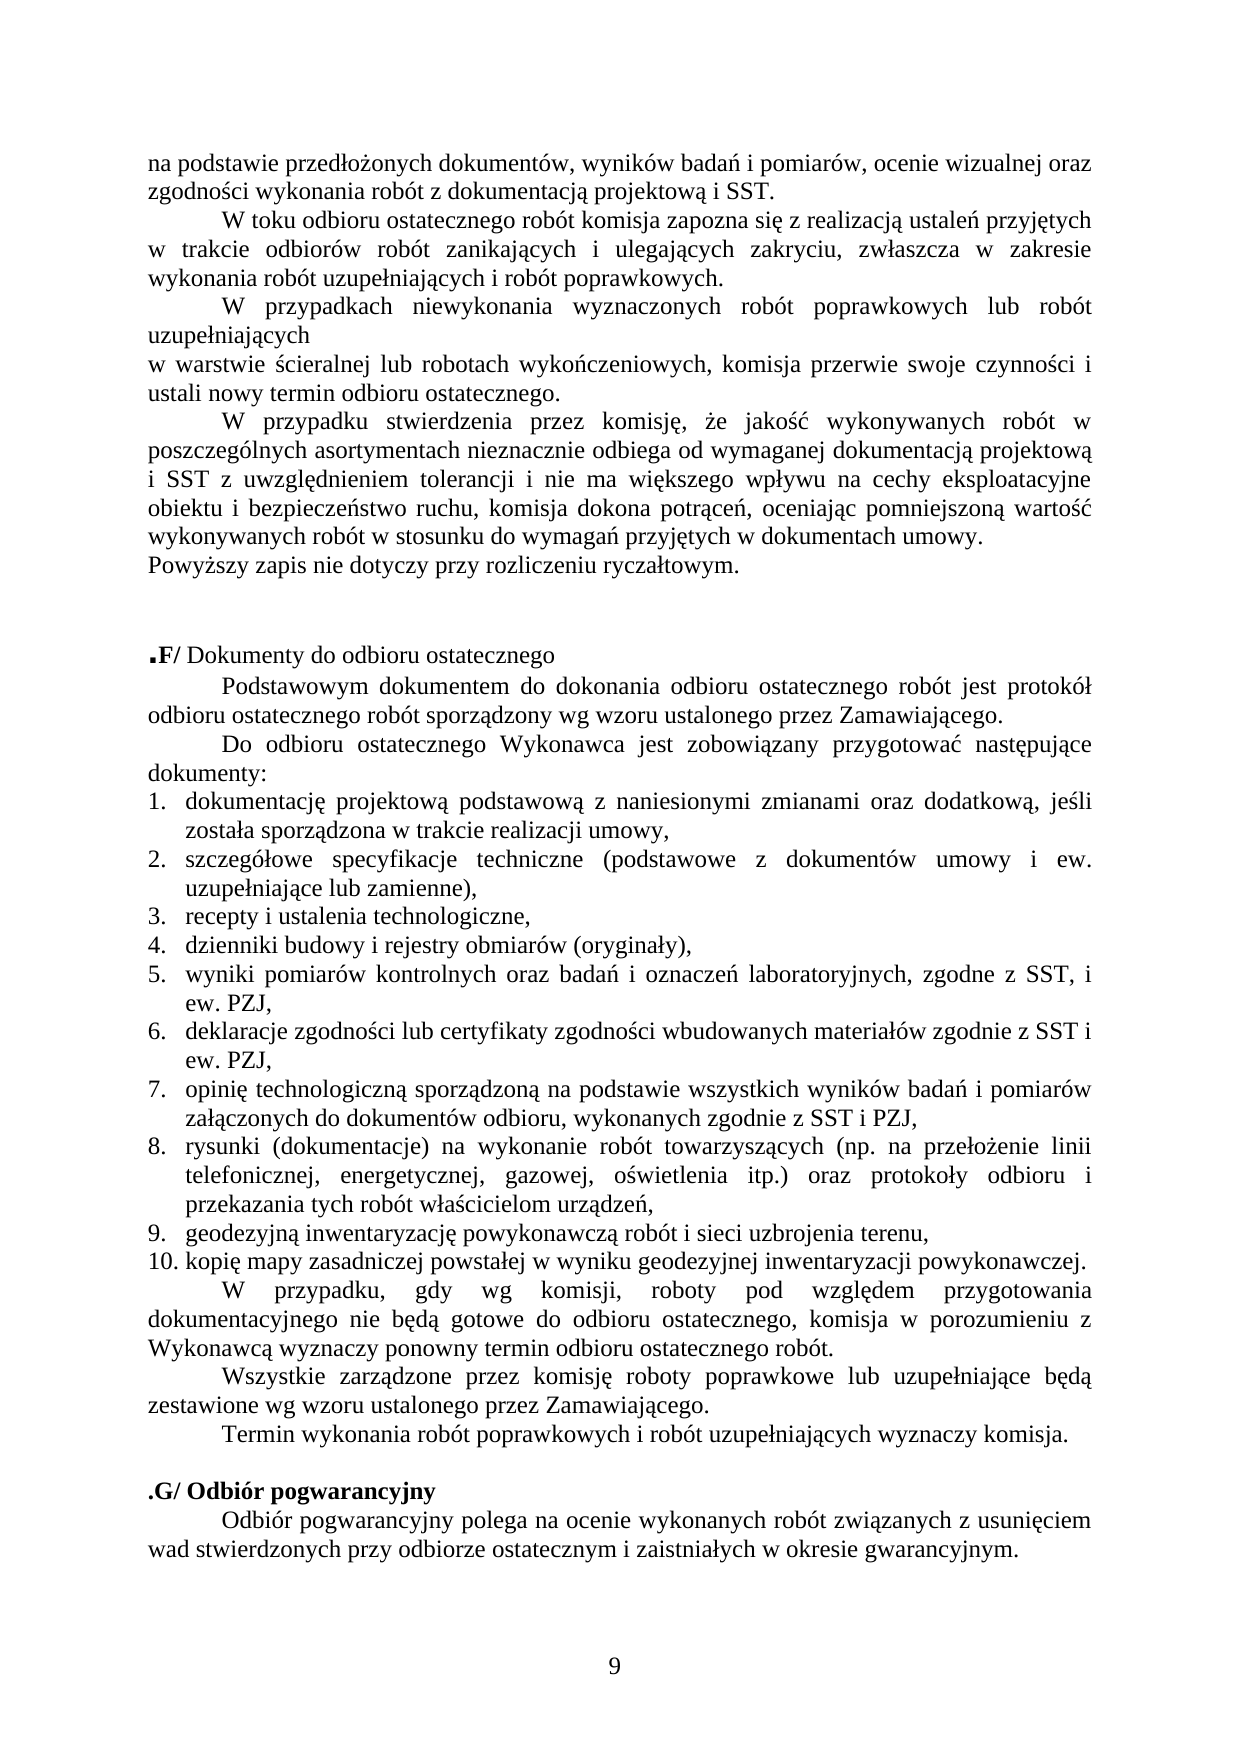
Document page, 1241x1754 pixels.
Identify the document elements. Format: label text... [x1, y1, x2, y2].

text W przypadkach niewykonania wyznaczonych robót poprawkowych lub robót uzupełniających [148, 291, 1093, 349]
text W toku odbioru ostatecznego robót komisja zapozna się z realizacją ustaleń przyjętych w trakcie odbiorów robót zanikających i ulegających zakryciu, zwłaszcza w zakresie wykonania robót uzupełniających i robót poprawkowych. [148, 205, 1093, 291]
list opinię technologiczną sporządzoną na podstawie wszystkich wyników badań i pomiarów załączonych do dokumentów odbioru, wykonanych zgodnie z SST i PZJ, [148, 1074, 1093, 1131]
text W przypadku stwierdzenia przez komisję, że jakość wykonywanych robót w poszczególnych asortymentach nieznacznie odbiega od wymaganej dokumentacją projektową i SST z uwzględnieniem tolerancji i nie ma większego wpływu na cechy eksploatacyjne obiektu i bezpieczeństwo ruchu, komisja dokona potrąceń, oceniając pomniejszoną wartość wykonywanych robót w stosunku do wymagań przyjętych w dokumentach umowy. [148, 406, 1093, 550]
text Podstawowym dokumentem do dokonania odbioru ostatecznego robót jest protokół odbioru ostatecznego robót sporządzony wg wzoru ustalonego przez Zamawiającego. [148, 671, 1093, 729]
text w warstwie ścieralnej lub robotach wykończeniowych, komisja przerwie swoje czynności i ustali nowy termin odbioru ostatecznego. [148, 349, 1093, 406]
text Odbiór pogwarancyjny polega na ocenie wykonanych robót związanych z usunięciem wad stwierdzonych przy odbiorze ostatecznym i zaistniałych w okresie gwarancyjnym. [148, 1505, 1093, 1563]
subtitle G/ Odbiór pogwarancyjny [148, 1476, 1093, 1505]
list dzienniki budowy i rejestry obmiarów (oryginały), [148, 930, 1093, 959]
text W przypadku, gdy wg komisji, roboty pod względem przygotowania dokumentacyjnego nie będą gotowe do odbioru ostatecznego, komisja w porozumieniu z Wykonawcą wyznaczy ponowny termin odbioru ostatecznego robót. [148, 1275, 1093, 1361]
text Wszystkie zarządzone przez komisję roboty poprawkowe lub uzupełniające będą zestawione wg wzoru ustalonego przez Zamawiającego. [148, 1361, 1093, 1419]
list geodezyjną inwentaryzację powykonawczą robót i sieci uzbrojenia terenu, [148, 1218, 1093, 1246]
text Powyższy zapis nie dotyczy przy rozliczeniu ryczałtowym. [148, 550, 1093, 579]
list rysunki (dokumentacje) na wykonanie robót towarzyszących (np. na przełożenie linii telefonicznej, energetycznej, gazowej, oświetlenia itp.) oraz protokoły odbioru i przekazania tych robót właścicielom urządzeń, [148, 1131, 1093, 1218]
text Do odbioru ostatecznego Wykonawca jest zobowiązany przygotować następujące dokumenty: [148, 729, 1093, 786]
list szczegółowe specyfikacje techniczne (podstawowe z dokumentów umowy i ew. uzupełniające lub zamienne), [148, 844, 1093, 901]
list kopię mapy zasadniczej powstałej w wyniku geodezyjnej inwentaryzacji powykonawczej. [148, 1246, 1093, 1275]
list wyniki pomiarów kontrolnych oraz badań i oznaczeń laboratoryjnych, zgodne z SST, i ew. PZJ, [148, 959, 1093, 1016]
list deklaracje zgodności lub certyfikaty zgodności wbudowanych materiałów zgodnie z SST i ew. PZJ, [148, 1016, 1093, 1074]
text na podstawie przedłożonych dokumentów, wyników badań i pomiarów, ocenie wizualnej oraz zgodności wykonania robót z dokumentacją projektową i SST. [148, 148, 1093, 205]
subtitle F/ Dokumenty do odbioru ostatecznego [148, 628, 1093, 671]
list recepty i ustalenia technologiczne, [148, 901, 1093, 930]
text Termin wykonania robót poprawkowych i robót uzupełniających wyznaczy komisja. [148, 1419, 1093, 1448]
list dokumentację projektową podstawową z naniesionymi zmianami oraz dodatkową, jeśli została sporządzona w trakcie realizacji umowy, [148, 786, 1093, 844]
